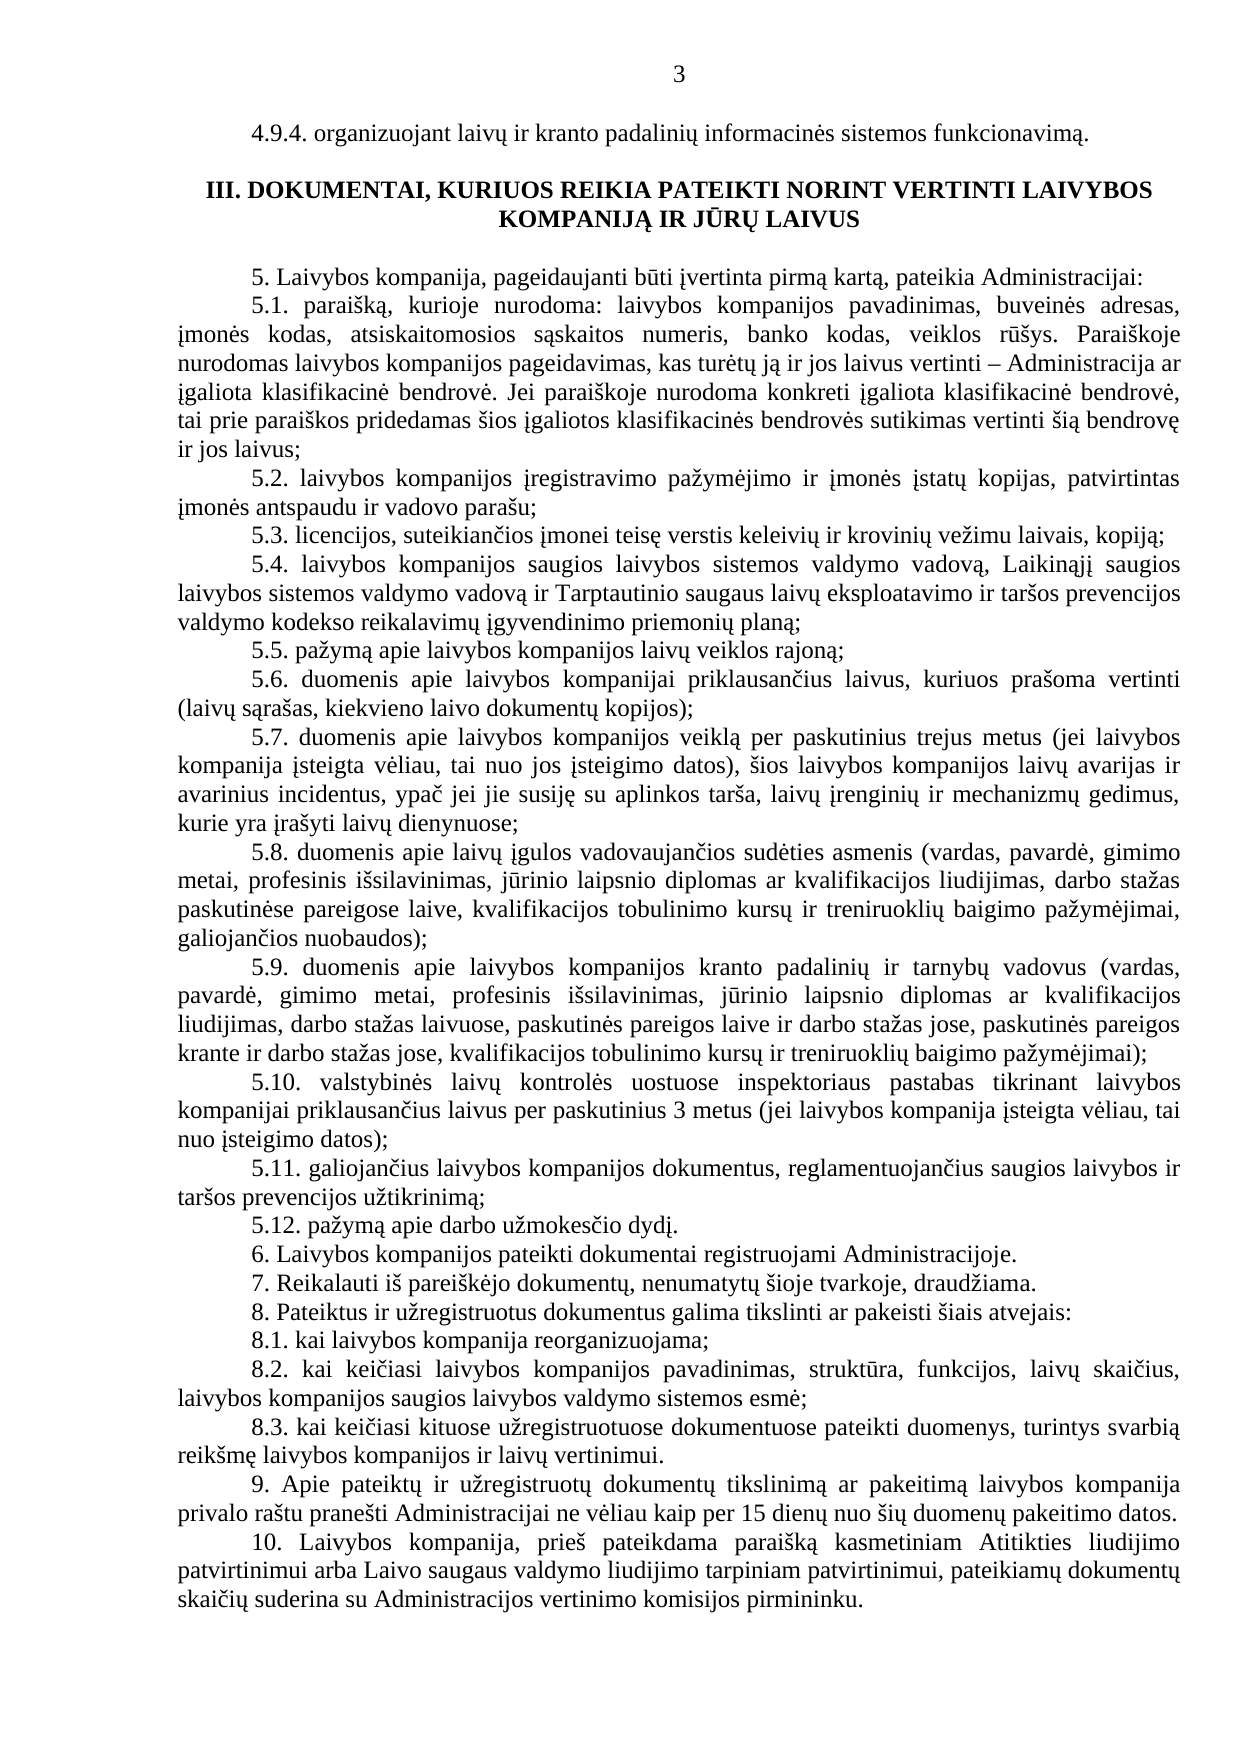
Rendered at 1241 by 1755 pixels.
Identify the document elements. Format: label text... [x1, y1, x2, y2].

text 5.2. laivybos kompanijos įregistravimo pažymėjimo ir įmonės įstatų kopijas, patvirtintas įmonės antspaudu ir vadovo parašu; [177, 463, 1181, 521]
text 5.6. duomenis apie laivybos kompanijai priklausančius laivus, kuriuos prašoma vertinti (laivų sąrašas, kiekvieno laivo dokumentų kopijos); [177, 664, 1181, 722]
text 9. Apie pateiktų ir užregistruotų dokumentų tikslinimą ar pakeitimą laivybos kompanija privalo raštu pranešti Administracijai ne vėliau kaip per 15 dienų nuo šių duomenų pakeitimo datos. [177, 1469, 1181, 1527]
text 8.3. kai keičiasi kituose užregistruotuose dokumentuose pateikti duomenys, turintys svarbią reikšmę laivybos kompanijos ir laivų vertinimui. [177, 1412, 1181, 1469]
text 7. Reikalauti iš pareiškėjo dokumentų, nenumatytų šioje tvarkoje, draudžiama. [177, 1268, 1181, 1297]
text 8.1. kai laivybos kompanija reorganizuojama; [177, 1326, 1181, 1354]
text 5.1. paraišką, kurioje nurodoma: laivybos kompanijos pavadinimas, buveinės adresas, įmonės kodas, atsiskaitomosios sąskaitos numeris, banko kodas, veiklos rūšys. Paraiškoje nurodomas laivybos kompanijos pageidavimas, kas turėtų ją ir jos laivus vertinti – Administracija ar įgaliota klasifikacinė bendrovė. Jei paraiškoje nurodoma konkreti įgaliota klasifikacinė bendrovė, tai prie paraiškos pridedamas šios įgaliotos klasifikacinės bendrovės sutikimas vertinti šią bendrovę ir jos laivus; [177, 291, 1181, 463]
text 8. Pateiktus ir užregistruotus dokumentus galima tikslinti ar pakeisti šiais atvejais: [177, 1297, 1181, 1326]
text 6. Laivybos kompanijos pateikti dokumentai registruojami Administracijoje. [177, 1239, 1181, 1268]
text 10. Laivybos kompanija, prieš pateikdama paraišką kasmetiniam Atitikties liudijimo patvirtinimui arba Laivo saugaus valdymo liudijimo tarpiniam patvirtinimui, pateikiamų dokumentų skaičių suderina su Administracijos vertinimo komisijos pirmininku. [177, 1527, 1181, 1613]
text III. DOKUMENTAI, KURIUOS REIKIA PATEIKTI NORINT VERTINTI LAIVYBOS KOMPANIJĄ IR JŪRŲ LAIVUS [177, 176, 1181, 233]
text 5.11. galiojančius laivybos kompanijos dokumentus, reglamentuojančius saugios laivybos ir taršos prevencijos užtikrinimą; [177, 1153, 1181, 1211]
text 5.12. pažymą apie darbo užmokesčio dydį. [177, 1211, 1181, 1239]
text 5.3. licencijos, suteikiančios įmonei teisę verstis keleivių ir krovinių vežimu laivais, kopiją; [177, 521, 1181, 549]
text 5.7. duomenis apie laivybos kompanijos veiklą per paskutinius trejus metus (jei laivybos kompanija įsteigta vėliau, tai nuo jos įsteigimo datos), šios laivybos kompanijos laivų avarijas ir avarinius incidentus, ypač jei jie susiję su aplinkos tarša, laivų įrenginių ir mechanizmų gedimus, kurie yra įrašyti laivų dienynuose; [177, 722, 1181, 837]
text 4.9.4. organizuojant laivų ir kranto padalinių informacinės sistemos funkcionavimą. [177, 118, 1181, 147]
text 8.2. kai keičiasi laivybos kompanijos pavadinimas, struktūra, funkcijos, laivų skaičius, laivybos kompanijos saugios laivybos valdymo sistemos esmė; [177, 1354, 1181, 1412]
text 5.4. laivybos kompanijos saugios laivybos sistemos valdymo vadovą, Laikinąjį saugios laivybos sistemos valdymo vadovą ir Tarptautinio saugaus laivų eksploatavimo ir taršos prevencijos valdymo kodekso reikalavimų įgyvendinimo priemonių planą; [177, 549, 1181, 636]
text 5.8. duomenis apie laivų įgulos vadovaujančios sudėties asmenis (vardas, pavardė, gimimo metai, profesinis išsilavinimas, jūrinio laipsnio diplomas ar kvalifikacijos liudijimas, darbo stažas paskutinėse pareigose laive, kvalifikacijos tobulinimo kursų ir treniruoklių baigimo pažymėjimai, galiojančios nuobaudos); [177, 837, 1181, 952]
text 5.5. pažymą apie laivybos kompanijos laivų veiklos rajoną; [177, 636, 1181, 664]
text 5. Laivybos kompanija, pageidaujanti būti įvertinta pirmą kartą, pateikia Administracijai: [177, 262, 1181, 291]
text 5.10. valstybinės laivų kontrolės uostuose inspektoriaus pastabas tikrinant laivybos kompanijai priklausančius laivus per paskutinius 3 metus (jei laivybos kompanija įsteigta vėliau, tai nuo įsteigimo datos); [177, 1067, 1181, 1153]
text 5.9. duomenis apie laivybos kompanijos kranto padalinių ir tarnybų vadovus (vardas, pavardė, gimimo metai, profesinis išsilavinimas, jūrinio laipsnio diplomas ar kvalifikacijos liudijimas, darbo stažas laivuose, paskutinės pareigos laive ir darbo stažas jose, paskutinės pareigos krante ir darbo stažas jose, kvalifikacijos tobulinimo kursų ir treniruoklių baigimo pažymėjimai); [177, 952, 1181, 1067]
